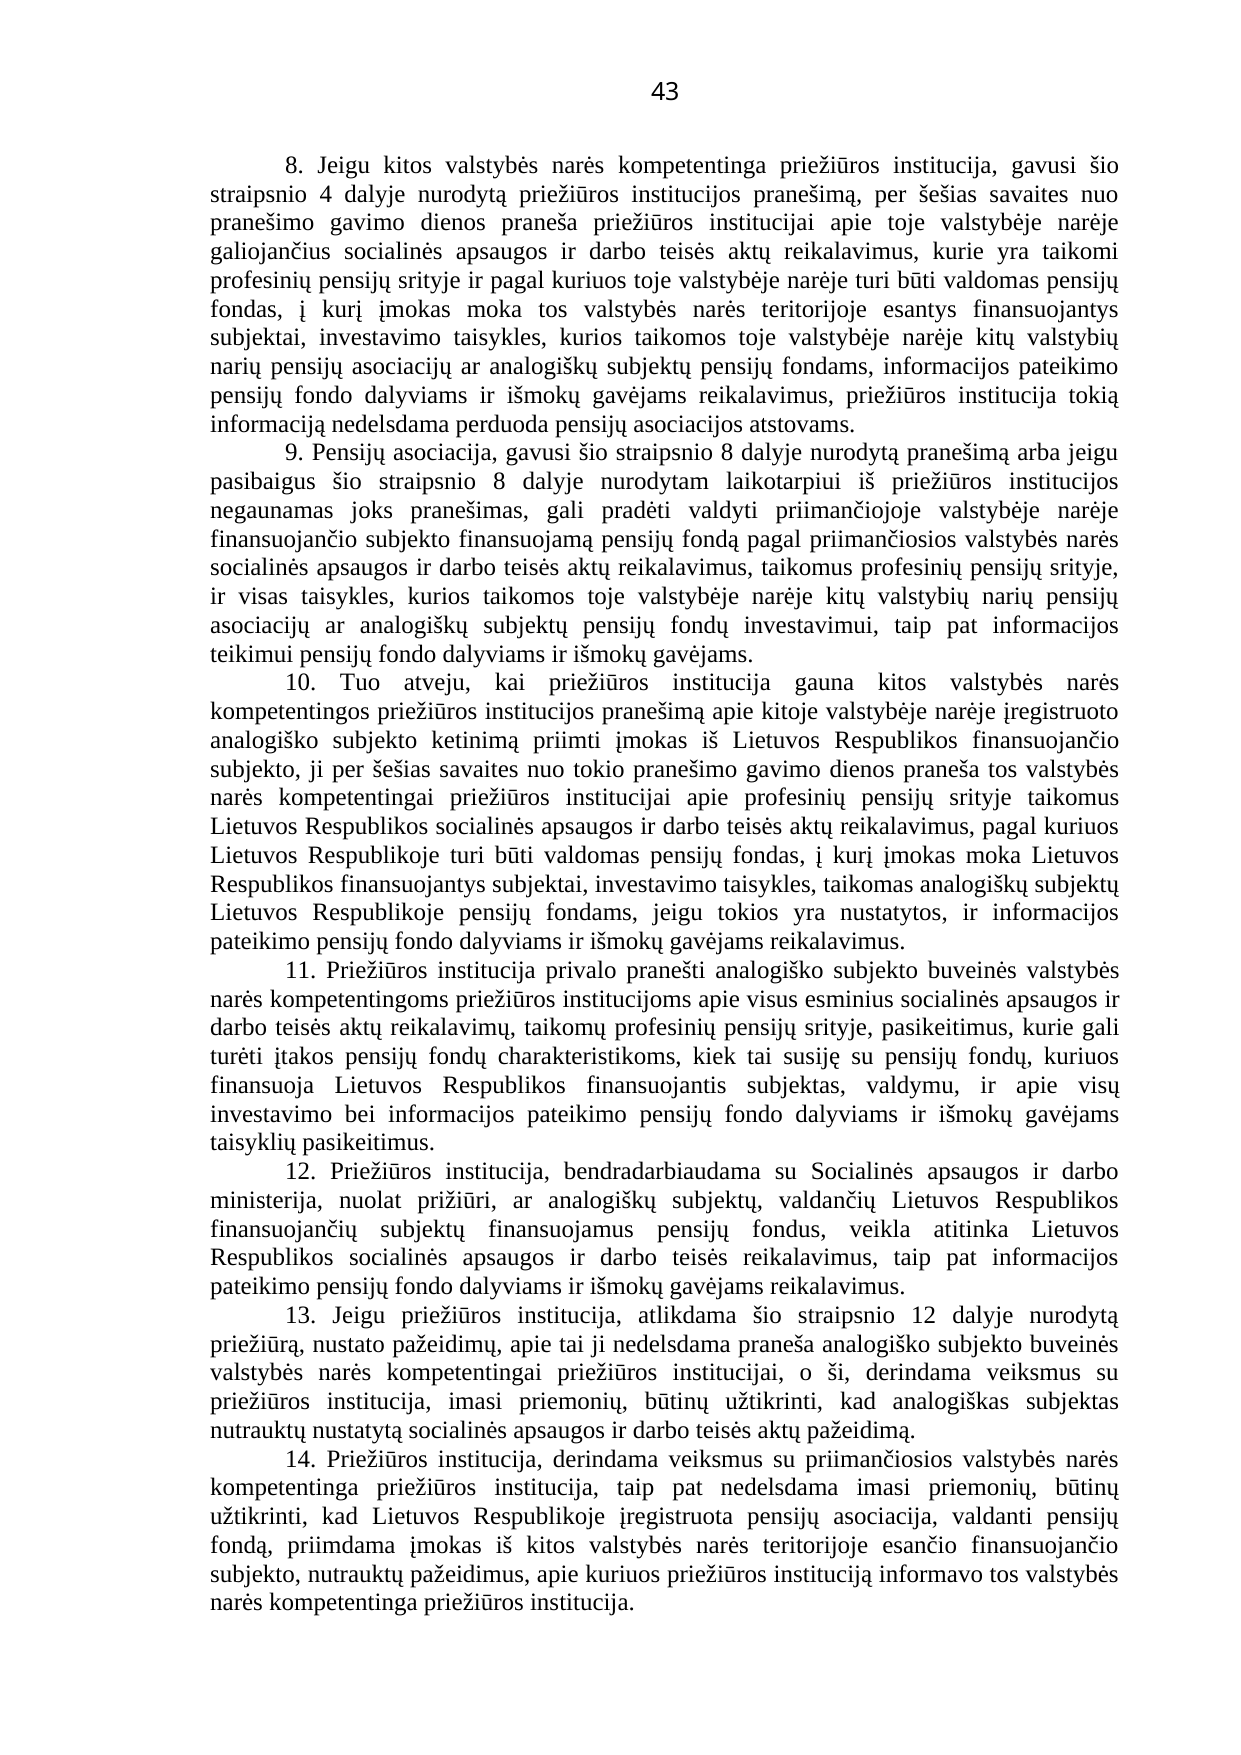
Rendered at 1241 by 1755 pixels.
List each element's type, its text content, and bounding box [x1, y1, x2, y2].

text 9. Pensijų asociacija, gavusi šio straipsnio 8 dalyje nurodytą pranešimą arba jeigu pasibaigus šio straipsnio 8 dalyje nurodytam laikotarpiui iš priežiūros institucijos negaunamas joks pranešimas, gali pradėti valdyti priimančiojoje valstybėje narėje finansuojančio subjekto finansuojamą pensijų fondą pagal priimančiosios valstybės narės socialinės apsaugos ir darbo teisės aktų reikalavimus, taikomus profesinių pensijų srityje, ir visas taisykles, kurios taikomos toje valstybėje narėje kitų valstybių narių pensijų asociacijų ar analogiškų subjektų pensijų fondų investavimui, taip pat informacijos teikimui pensijų fondo dalyviams ir išmokų gavėjams. [210, 437, 1120, 667]
text 11. Priežiūros institucija privalo pranešti analogiško subjekto buveinės valstybės narės kompetentingoms priežiūros institucijoms apie visus esminius socialinės apsaugos ir darbo teisės aktų reikalavimų, taikomų profesinių pensijų srityje, pasikeitimus, kurie gali turėti įtakos pensijų fondų charakteristikoms, kiek tai susiję su pensijų fondų, kuriuos finansuoja Lietuvos Respublikos finansuojantis subjektas, valdymu, ir apie visų investavimo bei informacijos pateikimo pensijų fondo dalyviams ir išmokų gavėjams taisyklių pasikeitimus. [210, 955, 1120, 1156]
text 10. Tuo atveju, kai priežiūros institucija gauna kitos valstybės narės kompetentingos priežiūros institucijos pranešimą apie kitoje valstybėje narėje įregistruoto analogiško subjekto ketinimą priimti įmokas iš Lietuvos Respublikos finansuojančio subjekto, ji per šešias savaites nuo tokio pranešimo gavimo dienos praneša tos valstybės narės kompetentingai priežiūros institucijai apie profesinių pensijų srityje taikomus Lietuvos Respublikos socialinės apsaugos ir darbo teisės aktų reikalavimus, pagal kuriuos Lietuvos Respublikoje turi būti valdomas pensijų fondas, į kurį įmokas moka Lietuvos Respublikos finansuojantys subjektai, investavimo taisykles, taikomas analogiškų subjektų Lietuvos Respublikoje pensijų fondams, jeigu tokios yra nustatytos, ir informacijos pateikimo pensijų fondo dalyviams ir išmokų gavėjams reikalavimus. [210, 667, 1120, 955]
text 8. Jeigu kitos valstybės narės kompetentinga priežiūros institucija, gavusi šio straipsnio 4 dalyje nurodytą priežiūros institucijos pranešimą, per šešias savaites nuo pranešimo gavimo dienos praneša priežiūros institucijai apie toje valstybėje narėje galiojančius socialinės apsaugos ir darbo teisės aktų reikalavimus, kurie yra taikomi profesinių pensijų srityje ir pagal kuriuos toje valstybėje narėje turi būti valdomas pensijų fondas, į kurį įmokas moka tos valstybės narės teritorijoje esantys finansuojantys subjektai, investavimo taisykles, kurios taikomos toje valstybėje narėje kitų valstybių narių pensijų asociacijų ar analogiškų subjektų pensijų fondams, informacijos pateikimo pensijų fondo dalyviams ir išmokų gavėjams reikalavimus, priežiūros institucija tokią informaciją nedelsdama perduoda pensijų asociacijos atstovams. [210, 150, 1120, 437]
text 14. Priežiūros institucija, derindama veiksmus su priimančiosios valstybės narės kompetentinga priežiūros institucija, taip pat nedelsdama imasi priemonių, būtinų užtikrinti, kad Lietuvos Respublikoje įregistruota pensijų asociacija, valdanti pensijų fondą, priimdama įmokas iš kitos valstybės narės teritorijoje esančio finansuojančio subjekto, nutrauktų pažeidimus, apie kuriuos priežiūros instituciją informavo tos valstybės narės kompetentinga priežiūros institucija. [210, 1444, 1120, 1616]
text 13. Jeigu priežiūros institucija, atlikdama šio straipsnio 12 dalyje nurodytą priežiūrą, nustato pažeidimų, apie tai ji nedelsdama praneša analogiško subjekto buveinės valstybės narės kompetentingai priežiūros institucijai, o ši, derindama veiksmus su priežiūros institucija, imasi priemonių, būtinų užtikrinti, kad analogiškas subjektas nutrauktų nustatytą socialinės apsaugos ir darbo teisės aktų pažeidimą. [210, 1300, 1120, 1444]
text 12. Priežiūros institucija, bendradarbiaudama su Socialinės apsaugos ir darbo ministerija, nuolat prižiūri, ar analogiškų subjektų, valdančių Lietuvos Respublikos finansuojančių subjektų finansuojamus pensijų fondus, veikla atitinka Lietuvos Respublikos socialinės apsaugos ir darbo teisės reikalavimus, taip pat informacijos pateikimo pensijų fondo dalyviams ir išmokų gavėjams reikalavimus. [210, 1156, 1120, 1300]
